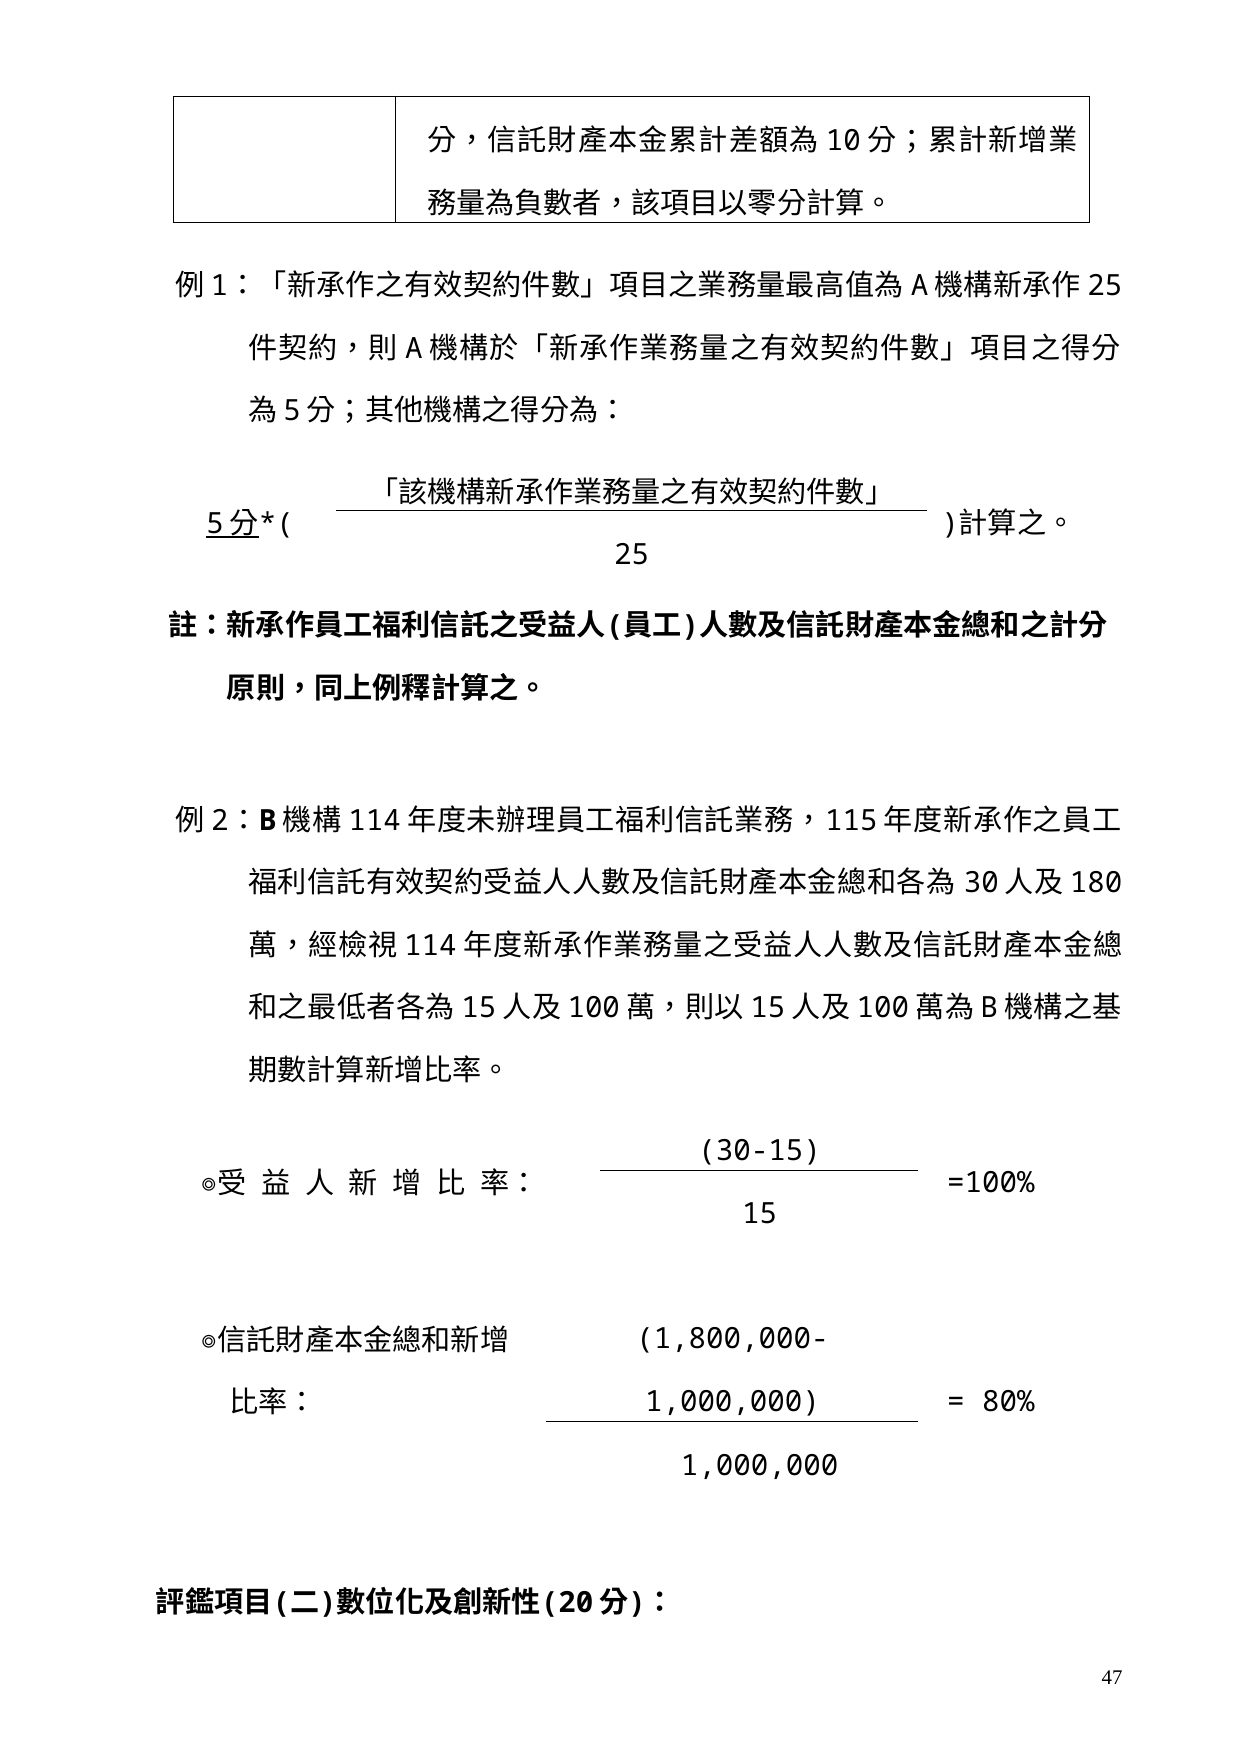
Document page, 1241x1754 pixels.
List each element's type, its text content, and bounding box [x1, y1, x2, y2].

table_cell 25 [336, 511, 927, 574]
table_cell 1,000,000 [600, 1422, 918, 1484]
table_cell [189, 1421, 600, 1484]
table_cell [918, 1234, 1063, 1296]
table_cell = 80% [918, 1296, 1063, 1484]
text 註：新承作員工福利信託之受益人(員工)人數及信託財產本金總和之計分原則，同上例釋計算之。 [168, 581, 1122, 706]
table_cell ◎信託財產本金總和新增比率： [189, 1296, 546, 1421]
table_cell 分，信託財產本金累計差額為10分；累計新增業務量為負數者，該項目以零分計算。 [396, 97, 1089, 222]
table_header )計算之。 [927, 448, 1089, 574]
text 例1：「新承作之有效契約件數」項目之業務量最高值為A機構新承作25件契約，則A機構於「新承作業務量之有效契約件數」項目之得分為5分；其他機構之得分為： [175, 241, 1122, 429]
table_header ◎受 益 人 新 增 比 率： [189, 1108, 600, 1233]
table_header =100% [918, 1108, 1063, 1233]
table_cell (1,800,000-1,000,000) [546, 1296, 918, 1421]
table_cell [174, 97, 395, 222]
table_cell [189, 1234, 600, 1296]
table_header 「該機構新承作業務量之有效契約件數」 [336, 448, 927, 510]
text 例2：B機構114年度未辦理員工福利信託業務，115年度新承作之員工福利信託有效契約受益人人數及信託財產本金總和各為30人及180萬，經檢視114年度新承作業務量之受益人人數及信託財產本金總和之最低者各為15人及100萬，則以15人及100萬為B機構之基期數計算新增比率。 [175, 776, 1122, 1089]
text 評鑑項目(二)數位化及創新性(20分)： [156, 1558, 1122, 1621]
table_cell [600, 1234, 918, 1296]
table_cell 15 [600, 1171, 918, 1233]
table_header 5分*( [164, 448, 336, 574]
table_header (30-15) [600, 1108, 918, 1170]
